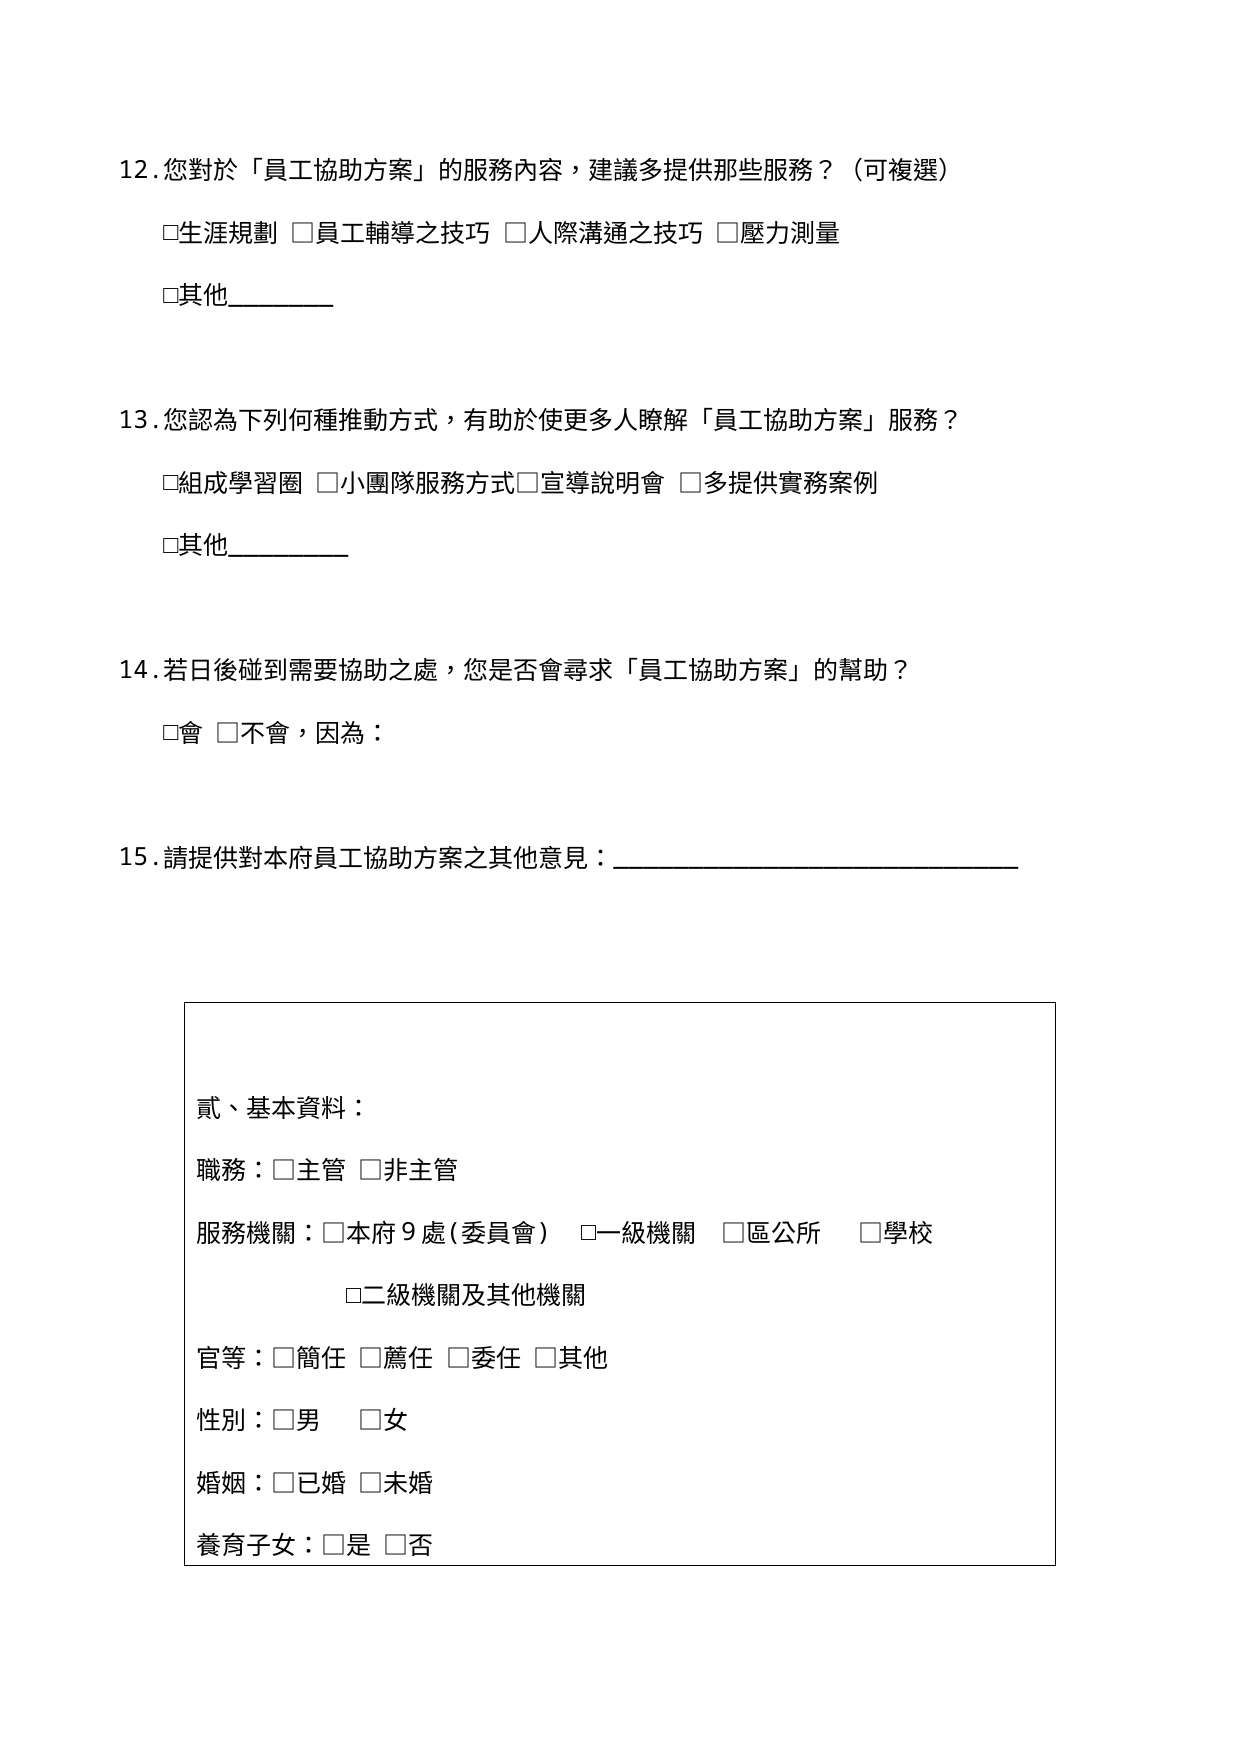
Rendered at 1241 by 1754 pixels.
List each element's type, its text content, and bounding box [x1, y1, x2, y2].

table_header 貳、基本資料： 職務：□主管 □非主管 服務機關：□本府9處(委員會) □一級機關 □區公所 □學校 □二級機關及其他機關 官等：□簡任 □薦任 □委任 □其他 性別：□男 □女 婚姻：□已婚 □未婚 養育子女：□是 □否 [185, 1003, 1055, 1564]
text 14.若日後碰到需要協助之處，您是否會尋求「員工協助方案」的幫助？ □會 □不會，因為： [118, 627, 1122, 752]
text 12.您對於「員工協助方案」的服務內容，建議多提供那些服務？（可複選） □生涯規劃 □員工輔導之技巧 □人際溝通之技巧 □壓力測量 □其他_______ [118, 127, 1122, 314]
text 13.您認為下列何種推動方式，有助於使更多人瞭解「員工協助方案」服務？ □組成學習圈 □小團隊服務方式□宣導說明會 □多提供實務案例 □其他________ [118, 377, 1122, 564]
text 15.請提供對本府員工協助方案之其他意見：___________________________ [118, 814, 1122, 877]
